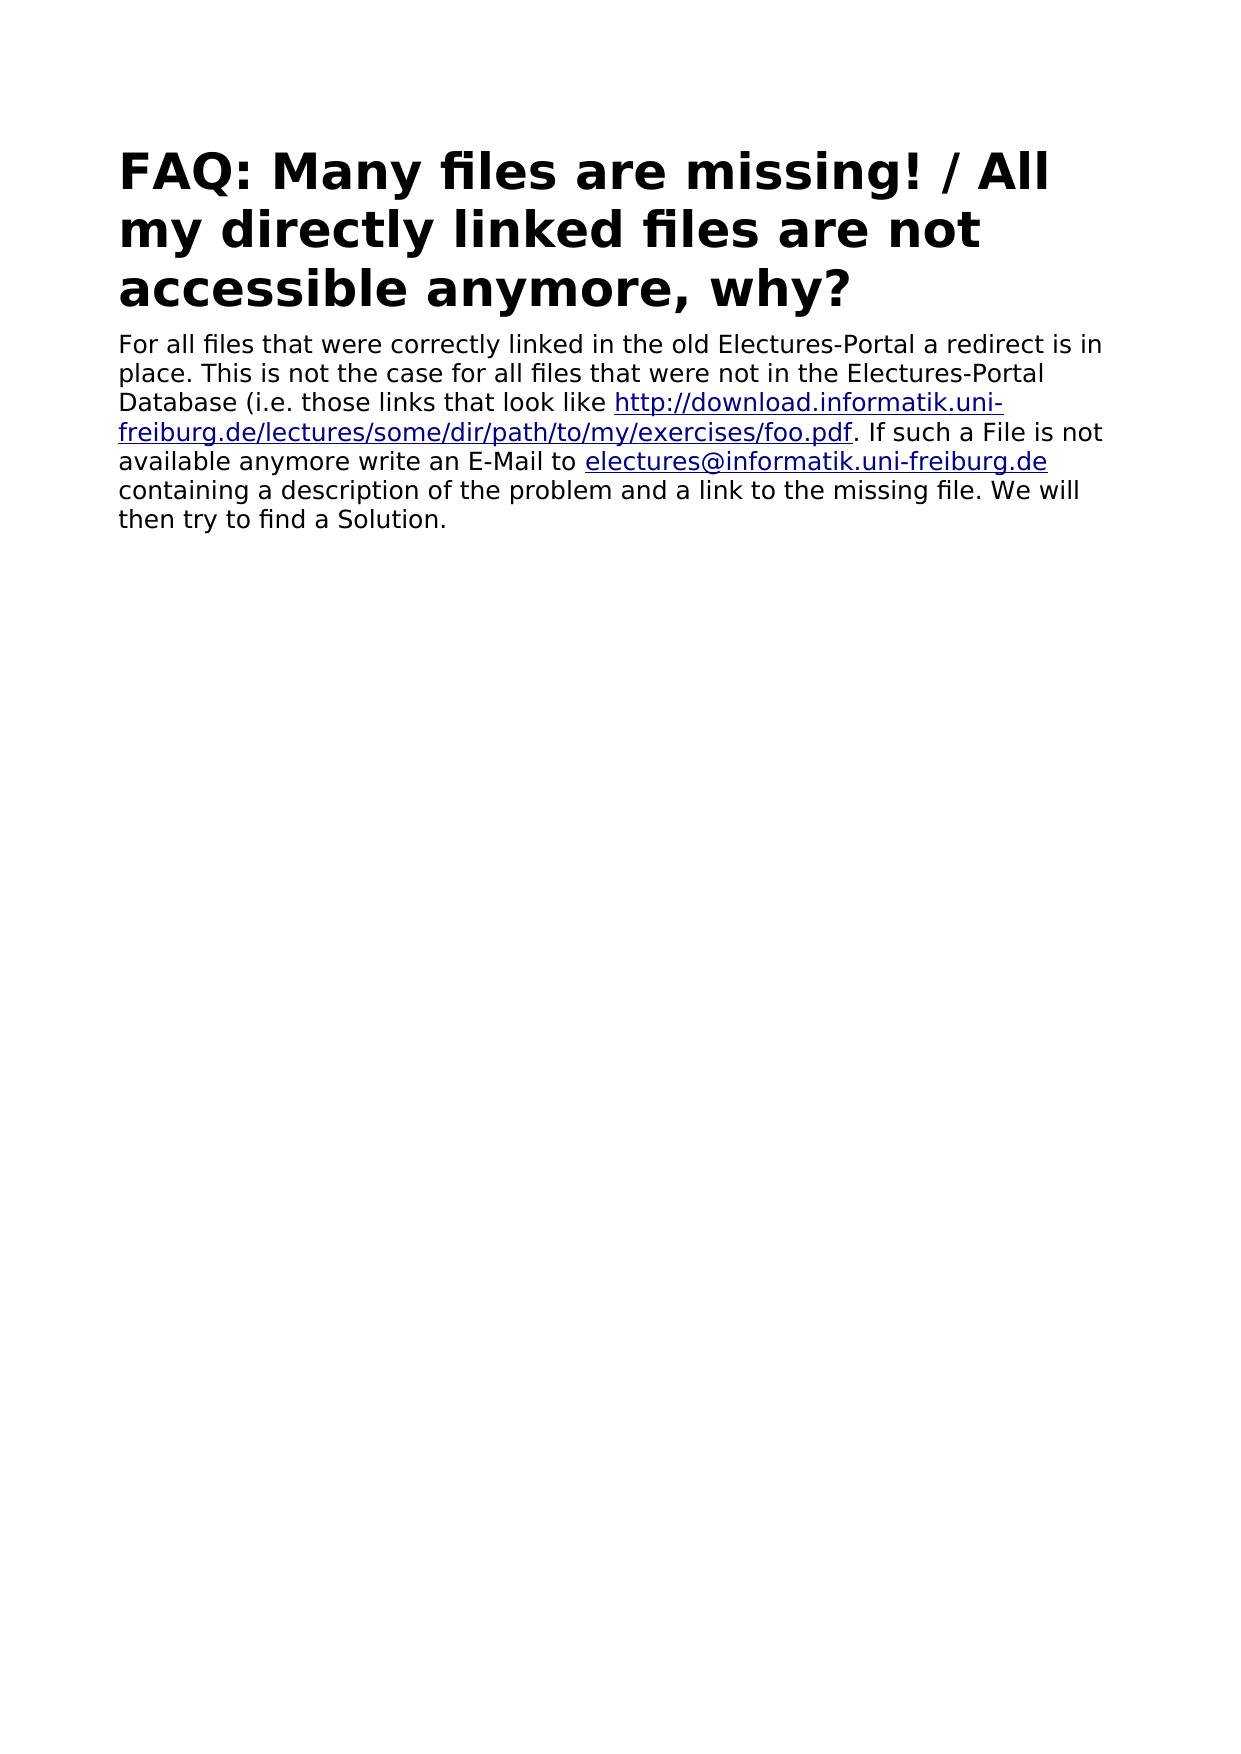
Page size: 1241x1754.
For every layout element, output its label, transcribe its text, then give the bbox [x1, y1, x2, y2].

subtitle FAQ: Many files are missing! / All my directly linked files are not accessible anymore, why? [118, 143, 1122, 318]
text For all files that were correctly linked in the old Electures-Portal a redirect is in place. This is not the case for all files that were not in the Electures-Portal Database (i.e. those links that look like http://download.informatik.uni-freiburg.de/lectures/some/dir/path/to/my/exercises/foo.pdf. If such a File is not available anymore write an E-Mail to electures@informatik.uni-freiburg.de containing a description of the problem and a link to the missing file. We will then try to find a Solution. [118, 330, 1122, 534]
